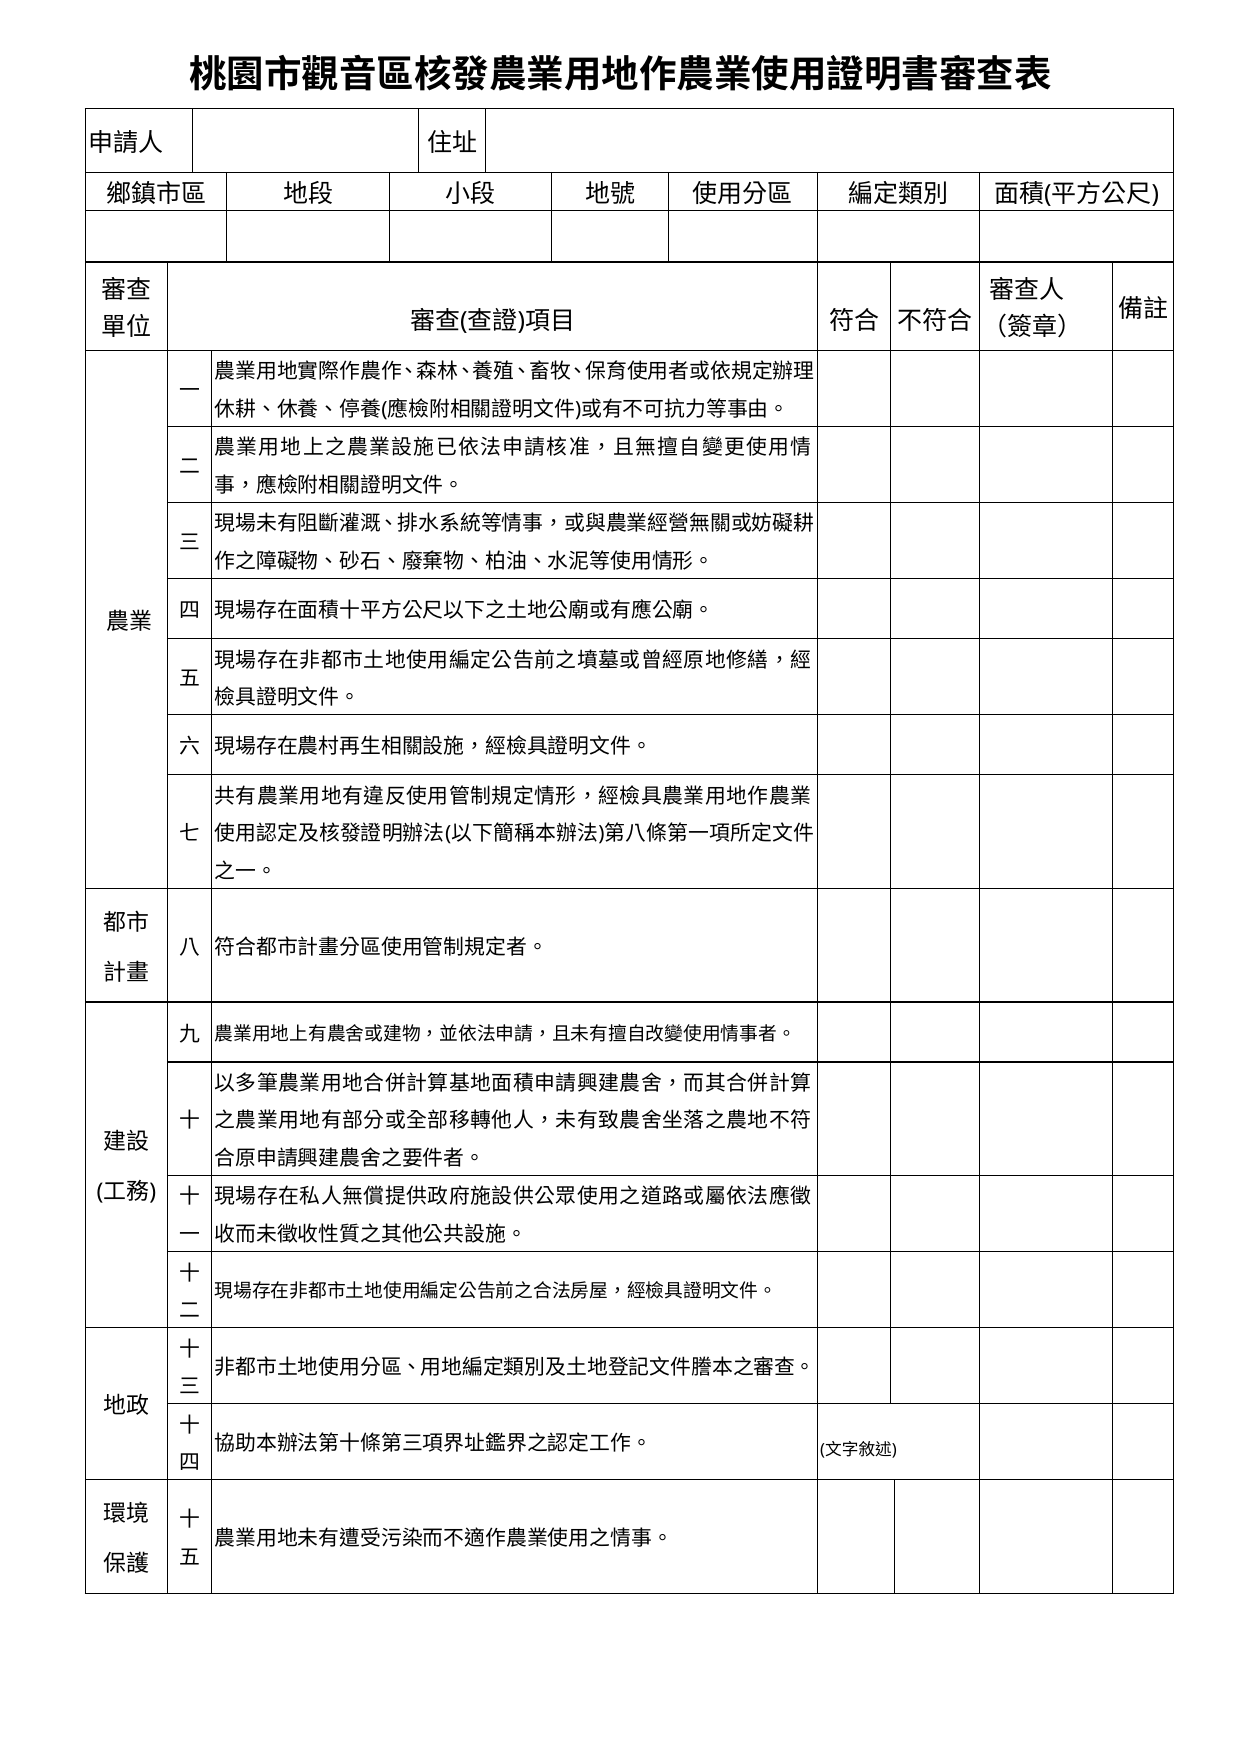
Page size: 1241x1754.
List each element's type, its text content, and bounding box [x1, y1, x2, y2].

table_cell 農業用地實際作農作、森林、養殖、畜牧、保育使用者或依規定辦理休耕、休養、停養(應檢附相關證明文件)或有不可抗力等事由。 [212, 351, 817, 426]
table_header 申請人 [86, 109, 192, 172]
table_cell [818, 1063, 890, 1175]
table_cell 備註 [1113, 263, 1173, 350]
table_cell [1113, 1003, 1173, 1061]
table_cell [818, 639, 890, 714]
table_cell 小段 [390, 173, 551, 210]
table_cell 符合 [818, 263, 890, 350]
table_cell [891, 639, 979, 714]
table_cell [818, 579, 890, 638]
table_cell [1113, 889, 1173, 1001]
table_cell 地政 [86, 1328, 167, 1479]
table_cell [1113, 715, 1173, 774]
table_cell [891, 1328, 979, 1403]
table_cell [818, 715, 890, 774]
table_cell 編定類別 [818, 173, 979, 210]
table_cell [390, 211, 551, 261]
table_cell 農業用地未有遭受污染而不適作農業使用之情事。 [212, 1480, 817, 1593]
table_cell [891, 351, 979, 426]
table_cell [1113, 579, 1173, 638]
table_cell [980, 579, 1112, 638]
table_cell 現場存在私人無償提供政府施設供公眾使用之道路或屬依法應徵收而未徵收性質之其他公共設施。 [212, 1176, 817, 1251]
table_cell [1113, 639, 1173, 714]
table_cell [980, 889, 1112, 1001]
table_cell 四 [168, 579, 211, 638]
table_cell [891, 1063, 979, 1175]
table_cell [818, 1252, 890, 1327]
table_cell [980, 715, 1112, 774]
table_cell [818, 889, 890, 1001]
table_cell [980, 775, 1112, 888]
table_cell [1113, 1252, 1173, 1327]
table_cell 八 [168, 889, 211, 1001]
table_cell 使用分區 [669, 173, 817, 210]
table_cell [980, 1063, 1112, 1175]
table_cell 十 [168, 1063, 211, 1175]
table_cell [980, 1252, 1112, 1327]
table_cell 五 [168, 639, 211, 714]
table_cell 符合都市計畫分區使用管制規定者。 [212, 889, 817, 1001]
table_cell 二 [168, 427, 211, 502]
table_cell [818, 1328, 890, 1403]
table_cell 現場存在非都市土地使用編定公告前之合法房屋，經檢具證明文件。 [212, 1252, 817, 1327]
table_cell [891, 503, 979, 578]
table_cell [980, 1480, 1112, 1593]
table_cell [895, 1480, 979, 1593]
table_cell [980, 1003, 1112, 1061]
table_cell [891, 1176, 979, 1251]
table_cell [818, 775, 890, 888]
table_cell [891, 427, 979, 502]
table_cell 現場存在農村再生相關設施，經檢具證明文件。 [212, 715, 817, 774]
table_cell 三 [168, 503, 211, 578]
table_cell [980, 1328, 1112, 1403]
table_cell 農業用地上之農業設施已依法申請核准，且無擅自變更使用情事，應檢附相關證明文件。 [212, 427, 817, 502]
table_cell 不符合 [891, 263, 979, 350]
table_cell [818, 427, 890, 502]
table_cell 審查人 （簽章） [980, 263, 1112, 350]
table_cell [980, 503, 1112, 578]
table_cell 十四 [168, 1404, 211, 1479]
table_cell (文字敘述) [818, 1404, 979, 1479]
table_cell 十二 [168, 1252, 211, 1327]
table_cell 七 [168, 775, 211, 888]
table_cell 地段 [227, 173, 389, 210]
table_cell 面積(平方公尺) [980, 173, 1173, 210]
table_cell 環境 保護 [86, 1480, 167, 1593]
table_cell [818, 211, 979, 261]
table_cell 現場存在非都市土地使用編定公告前之墳墓或曾經原地修繕，經檢具證明文件。 [212, 639, 817, 714]
table_cell [86, 211, 226, 261]
table_cell [227, 211, 389, 261]
table_cell 一 [168, 351, 211, 426]
table_cell [1113, 503, 1173, 578]
table_cell 地號 [552, 173, 668, 210]
table_cell [980, 427, 1112, 502]
table_cell [1113, 351, 1173, 426]
table_cell [552, 211, 668, 261]
table_header 住址 [419, 109, 485, 172]
table_cell 十三 [168, 1328, 211, 1403]
table_cell [669, 211, 817, 261]
table_cell [818, 1003, 890, 1061]
table_cell [980, 1404, 1112, 1479]
table_cell 共有農業用地有違反使用管制規定情形，經檢具農業用地作農業使用認定及核發證明辦法(以下簡稱本辦法)第八條第一項所定文件之一。 [212, 775, 817, 888]
table_cell [818, 1176, 890, 1251]
table_cell 鄉鎮市區 [86, 173, 226, 210]
table_cell [1113, 1404, 1173, 1479]
table_cell 非都市土地使用分區、用地編定類別及土地登記文件謄本之審查。 [212, 1328, 817, 1403]
table_cell 審查(查證)項目 [168, 263, 817, 350]
table_cell 建設 (工務) [86, 1003, 167, 1327]
table_cell [818, 351, 890, 426]
table_cell 現場存在面積十平方公尺以下之土地公廟或有應公廟。 [212, 579, 817, 638]
table_cell [1113, 427, 1173, 502]
table_cell [891, 579, 979, 638]
table_cell [1113, 1063, 1173, 1175]
table_cell 九 [168, 1003, 211, 1061]
table_cell [1113, 1176, 1173, 1251]
text 桃園市觀音區核發農業用地作農業使用證明書審查表 [124, 33, 1116, 108]
table_cell 十一 [168, 1176, 211, 1251]
table_cell [818, 1480, 894, 1593]
table_cell [818, 503, 890, 578]
table_cell [891, 889, 979, 1001]
table_cell 協助本辦法第十條第三項界址鑑界之認定工作。 [212, 1404, 817, 1479]
table_cell 都市 計畫 [86, 889, 167, 1001]
table_cell 六 [168, 715, 211, 774]
table_header [193, 109, 418, 172]
table_header [486, 109, 1173, 172]
table_cell [891, 1252, 979, 1327]
table_cell [1113, 1480, 1173, 1593]
table_cell [891, 775, 979, 888]
table_cell 以多筆農業用地合併計算基地面積申請興建農舍，而其合併計算之農業用地有部分或全部移轉他人，未有致農舍坐落之農地不符合原申請興建農舍之要件者。 [212, 1063, 817, 1175]
table_cell [980, 211, 1173, 261]
table_cell 現場未有阻斷灌溉、排水系統等情事，或與農業經營無關或妨礙耕作之障礙物、砂石、廢棄物、柏油、水泥等使用情形。 [212, 503, 817, 578]
table_cell [891, 1003, 979, 1061]
table_cell [980, 1176, 1112, 1251]
table_cell 農業用地上有農舍或建物，並依法申請，且未有擅自改變使用情事者。 [212, 1003, 817, 1061]
table_cell [1113, 1328, 1173, 1403]
table_cell 農業 [86, 351, 167, 888]
table_cell 審查 單位 [86, 263, 167, 350]
table_cell [980, 639, 1112, 714]
table_cell 十五 [168, 1480, 211, 1593]
table_cell [891, 715, 979, 774]
table_cell [980, 351, 1112, 426]
table_cell [1113, 775, 1173, 888]
